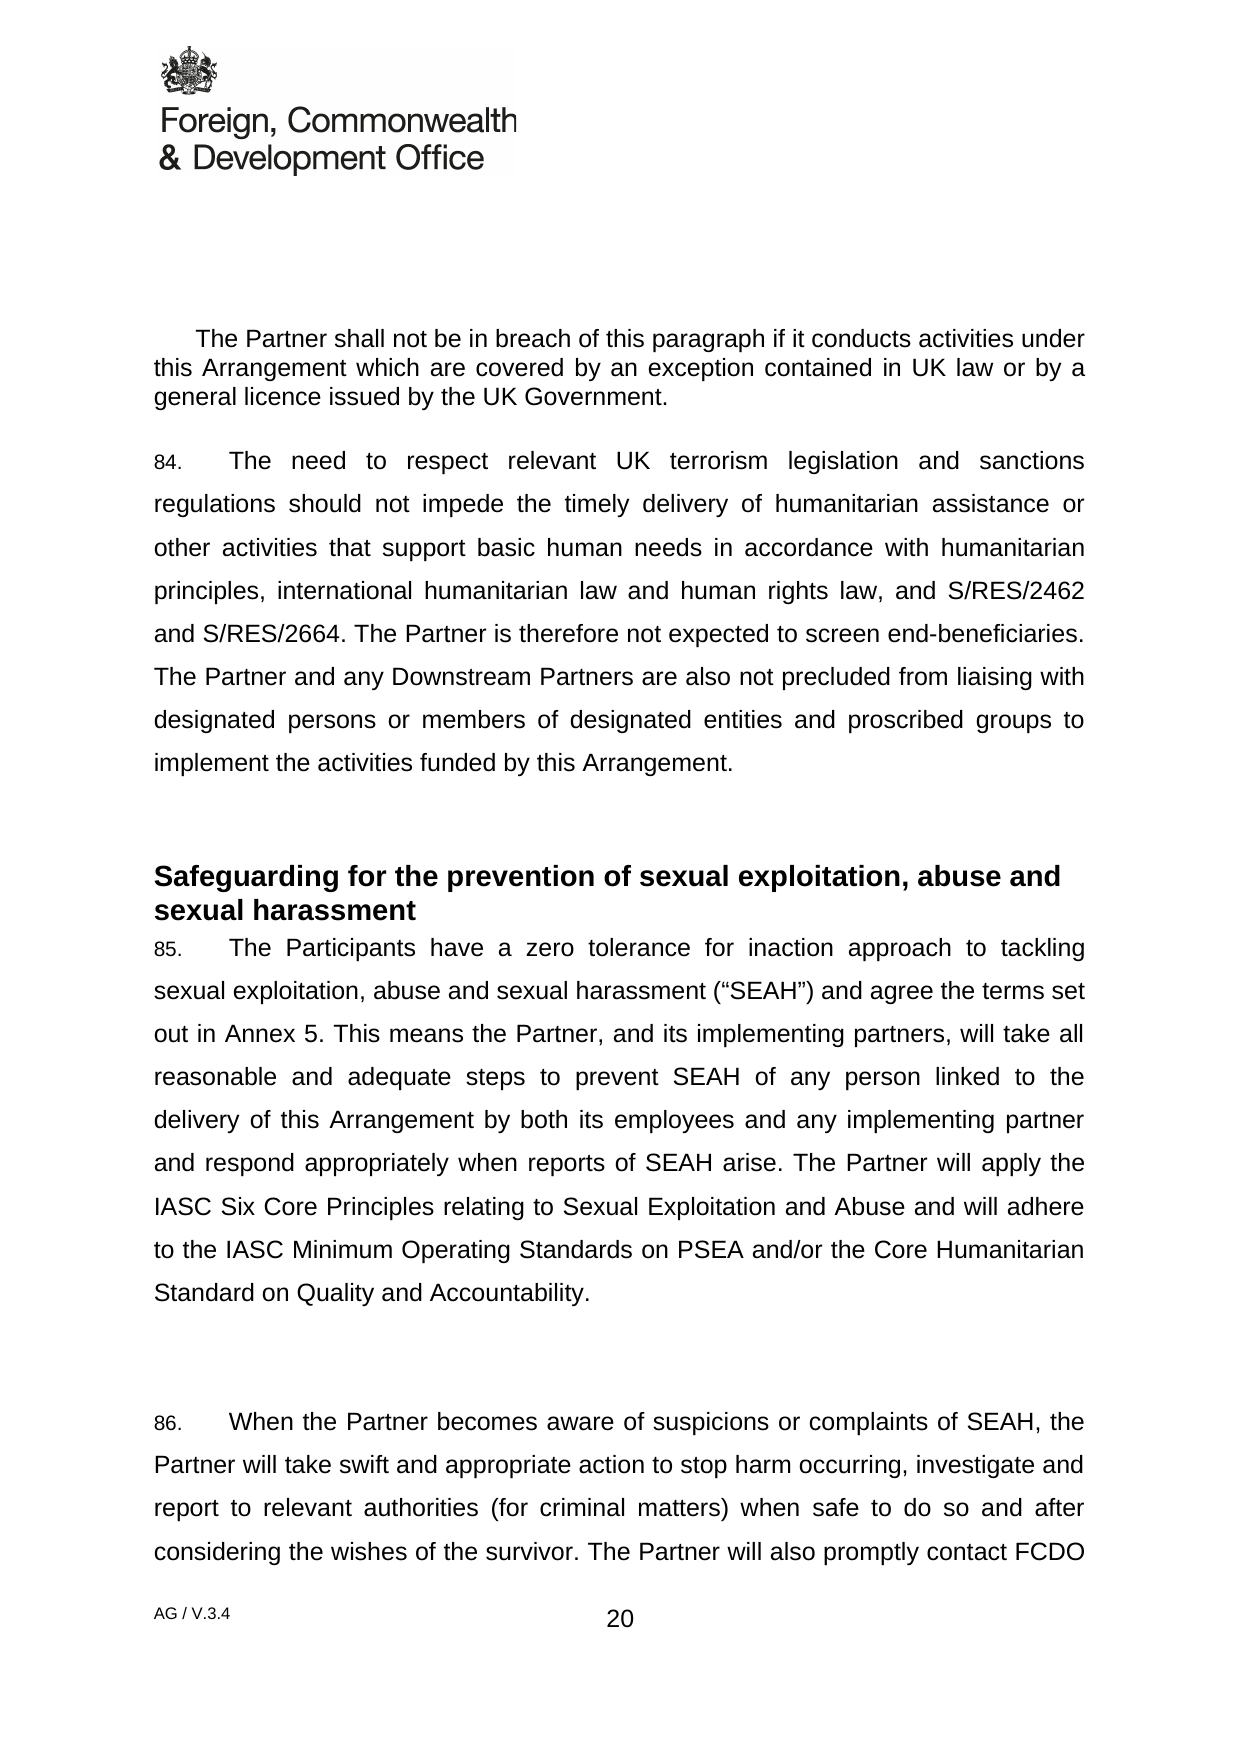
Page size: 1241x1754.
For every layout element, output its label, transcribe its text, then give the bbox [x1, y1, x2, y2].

list The need to respect relevant UK terrorism legislation and sanctions regulations should not impede the timely delivery of humanitarian assistance or other activities that support basic human needs in accordance with humanitarian principles, international humanitarian law and human rights law, and S/RES/2462 and S/RES/2664. The Partner is therefore not expected to screen end-beneficiaries. The Partner and any Downstream Partners are also not precluded from liaising with designated persons or members of designated entities and proscribed groups to implement the activities funded by this Arrangement. [153, 446, 1087, 777]
text The Partner shall not be in breach of this paragraph if it conducts activities under this Arrangement which are covered by an exception contained in UK law or by a general licence issued by the UK Government. [153, 324, 1087, 410]
subtitle Safeguarding for the prevention of sexual exploitation, abuse and sexual harassment [153, 859, 1087, 926]
list The Participants have a zero tolerance for inaction approach to tackling sexual exploitation, abuse and sexual harassment (“SEAH”) and agree the terms set out in Annex 5. This means the Partner, and its implementing partners, will take all reasonable and adequate steps to prevent SEAH of any person linked to the delivery of this Arrangement by both its employees and any implementing partner and respond appropriately when reports of SEAH arise. The Partner will apply the IASC Six Core Principles relating to Sexual Exploitation and Abuse and will adhere to the IASC Minimum Operating Standards on PSEA and/or the Core Humanitarian Standard on Quality and Accountability. [153, 933, 1087, 1306]
list When the Partner becomes aware of suspicions or complaints of SEAH, the Partner will take swift and appropriate action to stop harm occurring, investigate and report to relevant authorities (for criminal matters) when safe to do so and after considering the wishes of the survivor. The Partner will also promptly contact FCDO [153, 1407, 1087, 1565]
